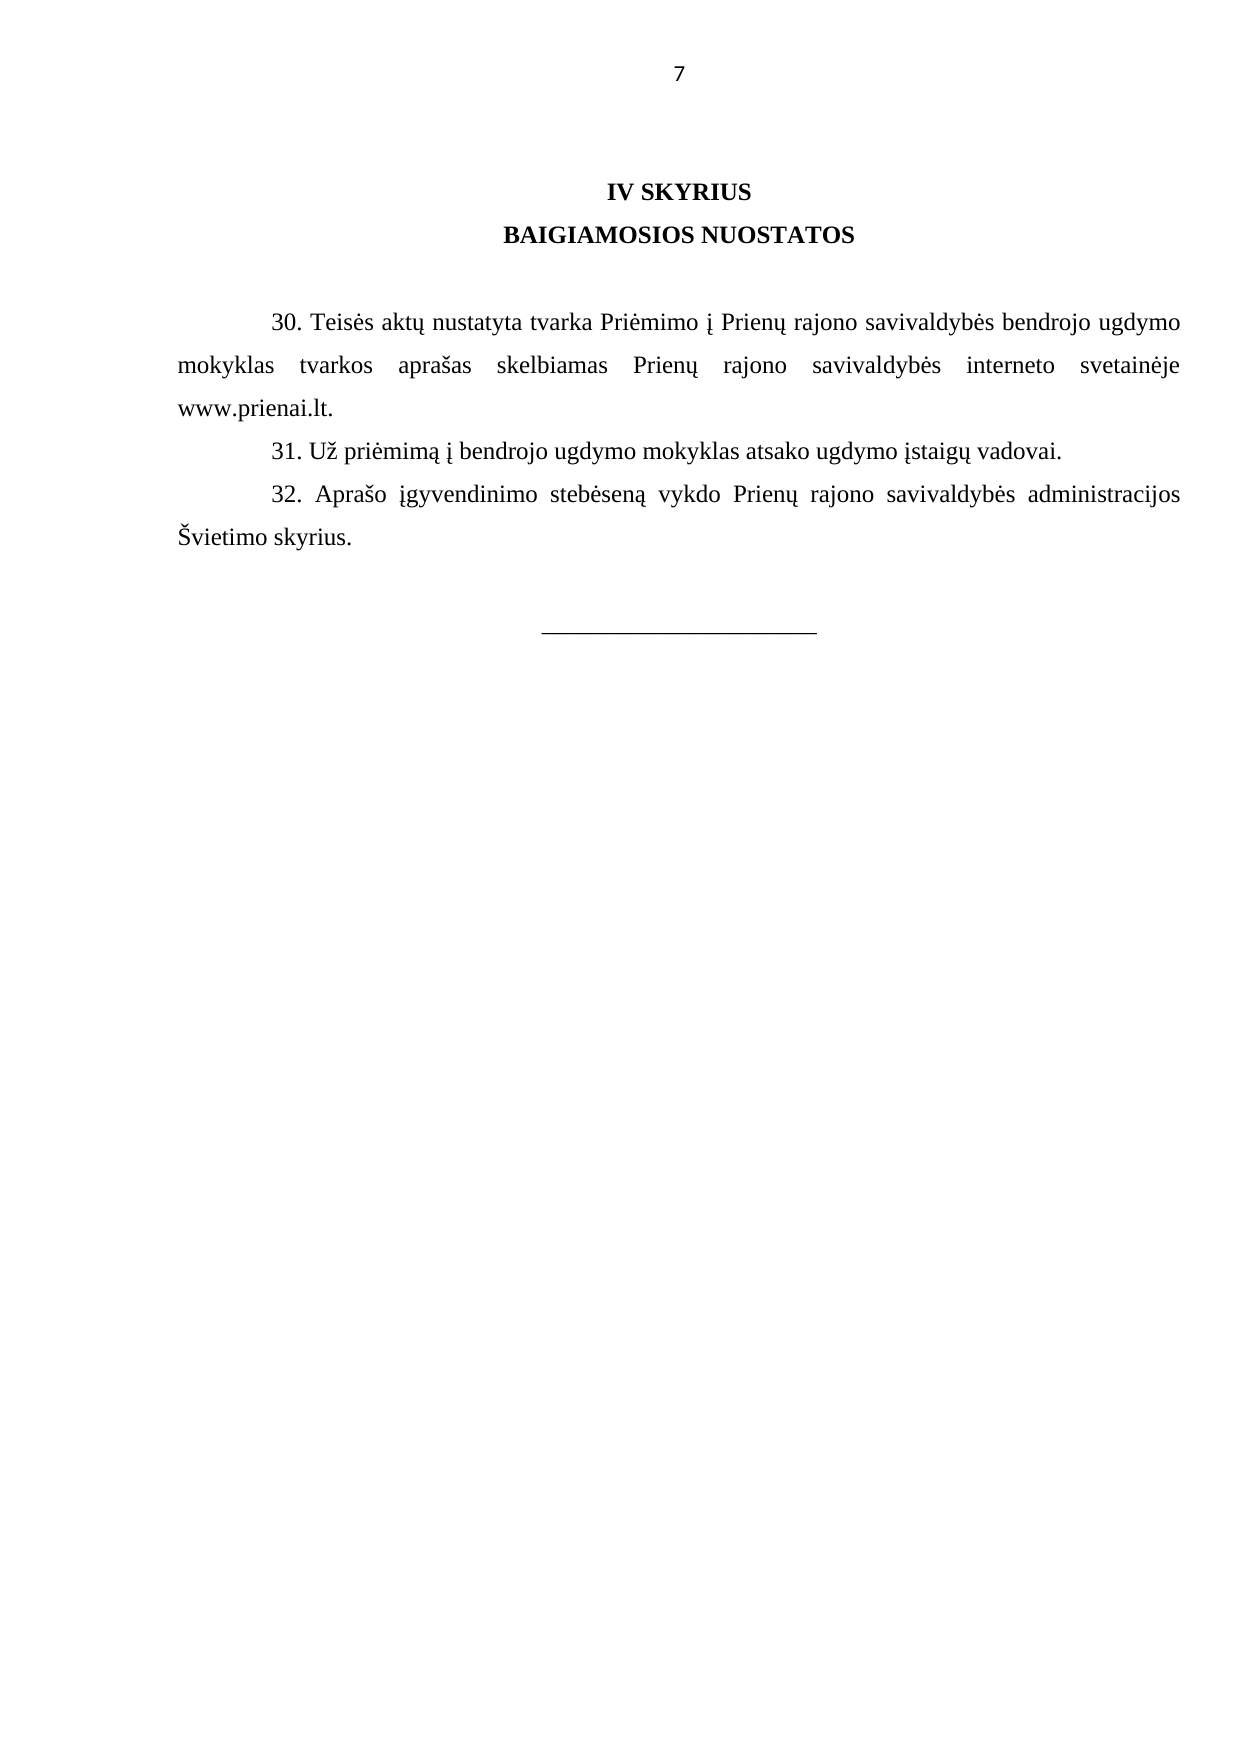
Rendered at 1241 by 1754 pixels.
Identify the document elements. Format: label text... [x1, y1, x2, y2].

text 32. Aprašo įgyvendinimo stebėseną vykdo Prienų rajono savivaldybės administracijos Švietimo skyrius. [177, 479, 1181, 551]
text 31. Už priėmimą į bendrojo ugdymo mokyklas atsako ugdymo įstaigų vadovai. [177, 436, 1181, 465]
text ______________________ [177, 608, 1181, 637]
text BAIGIAMOSIOS NUOSTATOS [177, 220, 1181, 249]
text 30. Teisės aktų nustatyta tvarka Priėmimo į Prienų rajono savivaldybės bendrojo ugdymo mokyklas tvarkos aprašas skelbiamas Prienų rajono savivaldybės interneto svetainėje www.prienai.lt. [177, 307, 1181, 422]
text IV SKYRIUS [177, 177, 1181, 206]
